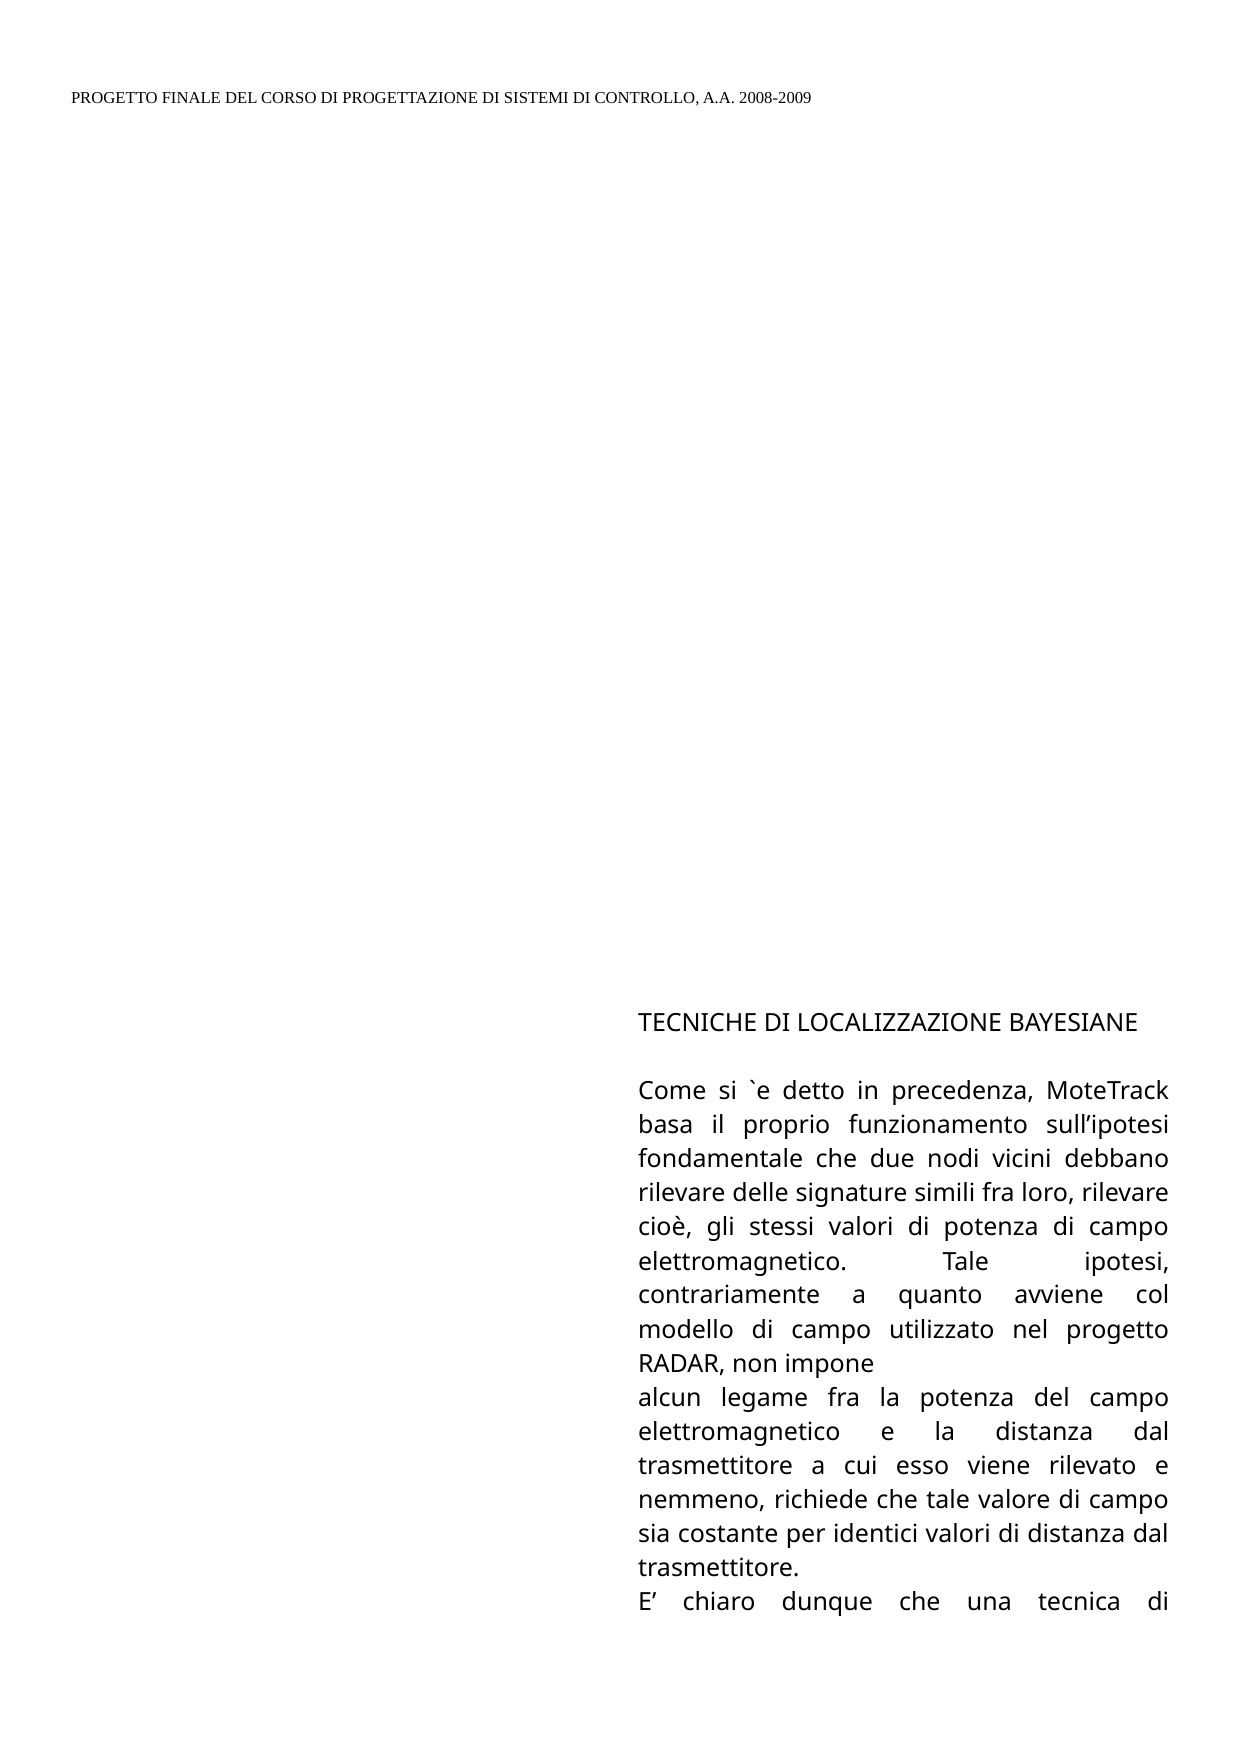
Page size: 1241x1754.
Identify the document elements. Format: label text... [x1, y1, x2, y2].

text E’ chiaro dunque che una tecnica di [638, 1584, 1169, 1618]
text alcun legame fra la potenza del campo elettromagnetico e la distanza dal trasmettitore a cui esso viene rilevato e nemmeno, richiede che tale valore di campo sia costante per identici valori di distanza dal trasmettitore. [638, 1379, 1169, 1584]
text TECNICHE DI LOCALIZZAZIONE BAYESIANE [638, 1005, 1169, 1039]
text Come si `e detto in precedenza, MoteTrack basa il proprio funzionamento sull’ipotesi fondamentale che due nodi vicini debbano rilevare delle signature simili fra loro, rilevare cioè, gli stessi valori di potenza di campo elettromagnetico. Tale ipotesi, contrariamente a quanto avviene col modello di campo utilizzato nel progetto RADAR, non impone [638, 1073, 1169, 1379]
